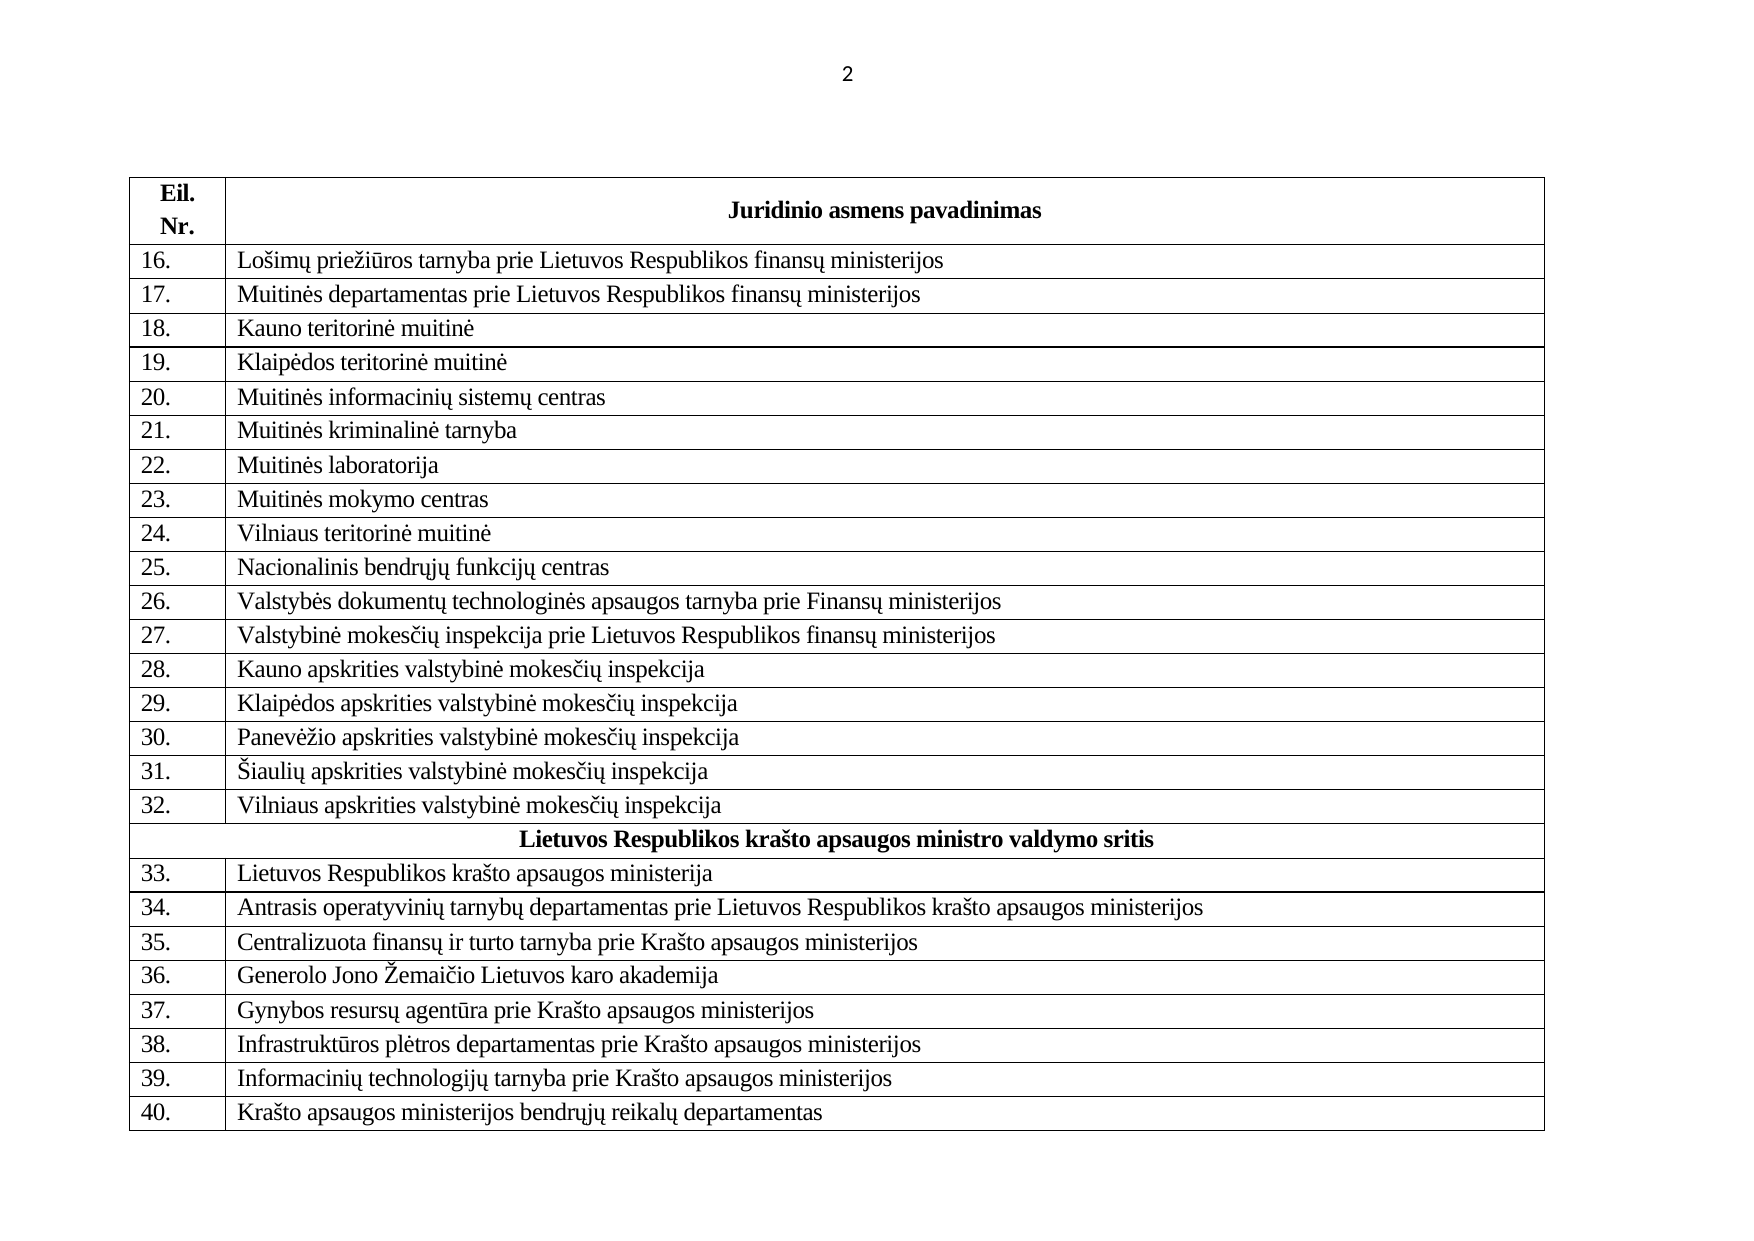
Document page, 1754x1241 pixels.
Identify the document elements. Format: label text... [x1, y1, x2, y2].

table_cell Lošimų priežiūros tarnyba prie Lietuvos Respublikos finansų ministerijos [226, 245, 1544, 278]
table_cell Muitinės mokymo centras [226, 484, 1544, 517]
table_header Juridinio asmens pavadinimas [226, 178, 1544, 244]
table_cell 29. [130, 688, 225, 721]
table_cell 24. [130, 518, 225, 551]
table_cell 31. [130, 756, 225, 789]
table_cell Kauno teritorinė muitinė [226, 314, 1544, 346]
table_cell Nacionalinis bendrųjų funkcijų centras [226, 552, 1544, 585]
table_cell 33. [130, 859, 225, 891]
table_cell Gynybos resursų agentūra prie Krašto apsaugos ministerijos [226, 995, 1544, 1028]
table_cell 30. [130, 722, 225, 755]
table_cell Klaipėdos apskrities valstybinė mokesčių inspekcija [226, 688, 1544, 721]
table_cell 21. [130, 416, 225, 449]
table_cell 20. [130, 382, 225, 414]
table_cell Krašto apsaugos ministerijos bendrųjų reikalų departamentas [226, 1097, 1544, 1130]
table_cell 36. [130, 961, 225, 994]
table_cell 16. [130, 245, 225, 278]
table_cell 18. [130, 314, 225, 346]
table_cell 38. [130, 1029, 225, 1062]
table_cell 17. [130, 279, 225, 312]
table_cell Antrasis operatyvinių tarnybų departamentas prie Lietuvos Respublikos krašto apsaugos ministerijos [226, 893, 1544, 926]
table_cell 40. [130, 1097, 225, 1130]
table_cell Informacinių technologijų tarnyba prie Krašto apsaugos ministerijos [226, 1063, 1544, 1096]
table_cell Muitinės departamentas prie Lietuvos Respublikos finansų ministerijos [226, 279, 1544, 312]
table_cell Vilniaus apskrities valstybinė mokesčių inspekcija [226, 790, 1544, 823]
table_cell 23. [130, 484, 225, 517]
table_cell Centralizuota finansų ir turto tarnyba prie Krašto apsaugos ministerijos [226, 927, 1544, 959]
table_cell Klaipėdos teritorinė muitinė [226, 348, 1544, 381]
table_cell Vilniaus teritorinė muitinė [226, 518, 1544, 551]
table_cell 32. [130, 790, 225, 823]
table_cell Infrastruktūros plėtros departamentas prie Krašto apsaugos ministerijos [226, 1029, 1544, 1062]
table_cell 25. [130, 552, 225, 585]
table_cell Lietuvos Respublikos krašto apsaugos ministerija [226, 859, 1544, 891]
table_cell Muitinės laboratorija [226, 450, 1544, 483]
table_header Eil. Nr. [130, 178, 225, 244]
table_cell 19. [130, 348, 225, 381]
table_cell Muitinės informacinių sistemų centras [226, 382, 1544, 414]
table_cell 27. [130, 620, 225, 653]
table_cell 34. [130, 893, 225, 926]
table_cell Šiaulių apskrities valstybinė mokesčių inspekcija [226, 756, 1544, 789]
table_cell Valstybinė mokesčių inspekcija prie Lietuvos Respublikos finansų ministerijos [226, 620, 1544, 653]
table_cell 26. [130, 586, 225, 619]
table_cell Kauno apskrities valstybinė mokesčių inspekcija [226, 654, 1544, 687]
table_cell 28. [130, 654, 225, 687]
table_cell Lietuvos Respublikos krašto apsaugos ministro valdymo sritis [130, 824, 1544, 857]
table_cell Panevėžio apskrities valstybinė mokesčių inspekcija [226, 722, 1544, 755]
table_cell 35. [130, 927, 225, 959]
table_cell Generolo Jono Žemaičio Lietuvos karo akademija [226, 961, 1544, 994]
table_cell Valstybės dokumentų technologinės apsaugos tarnyba prie Finansų ministerijos [226, 586, 1544, 619]
table_cell 39. [130, 1063, 225, 1096]
table_cell Muitinės kriminalinė tarnyba [226, 416, 1544, 449]
table_cell 37. [130, 995, 225, 1028]
table_cell 22. [130, 450, 225, 483]
